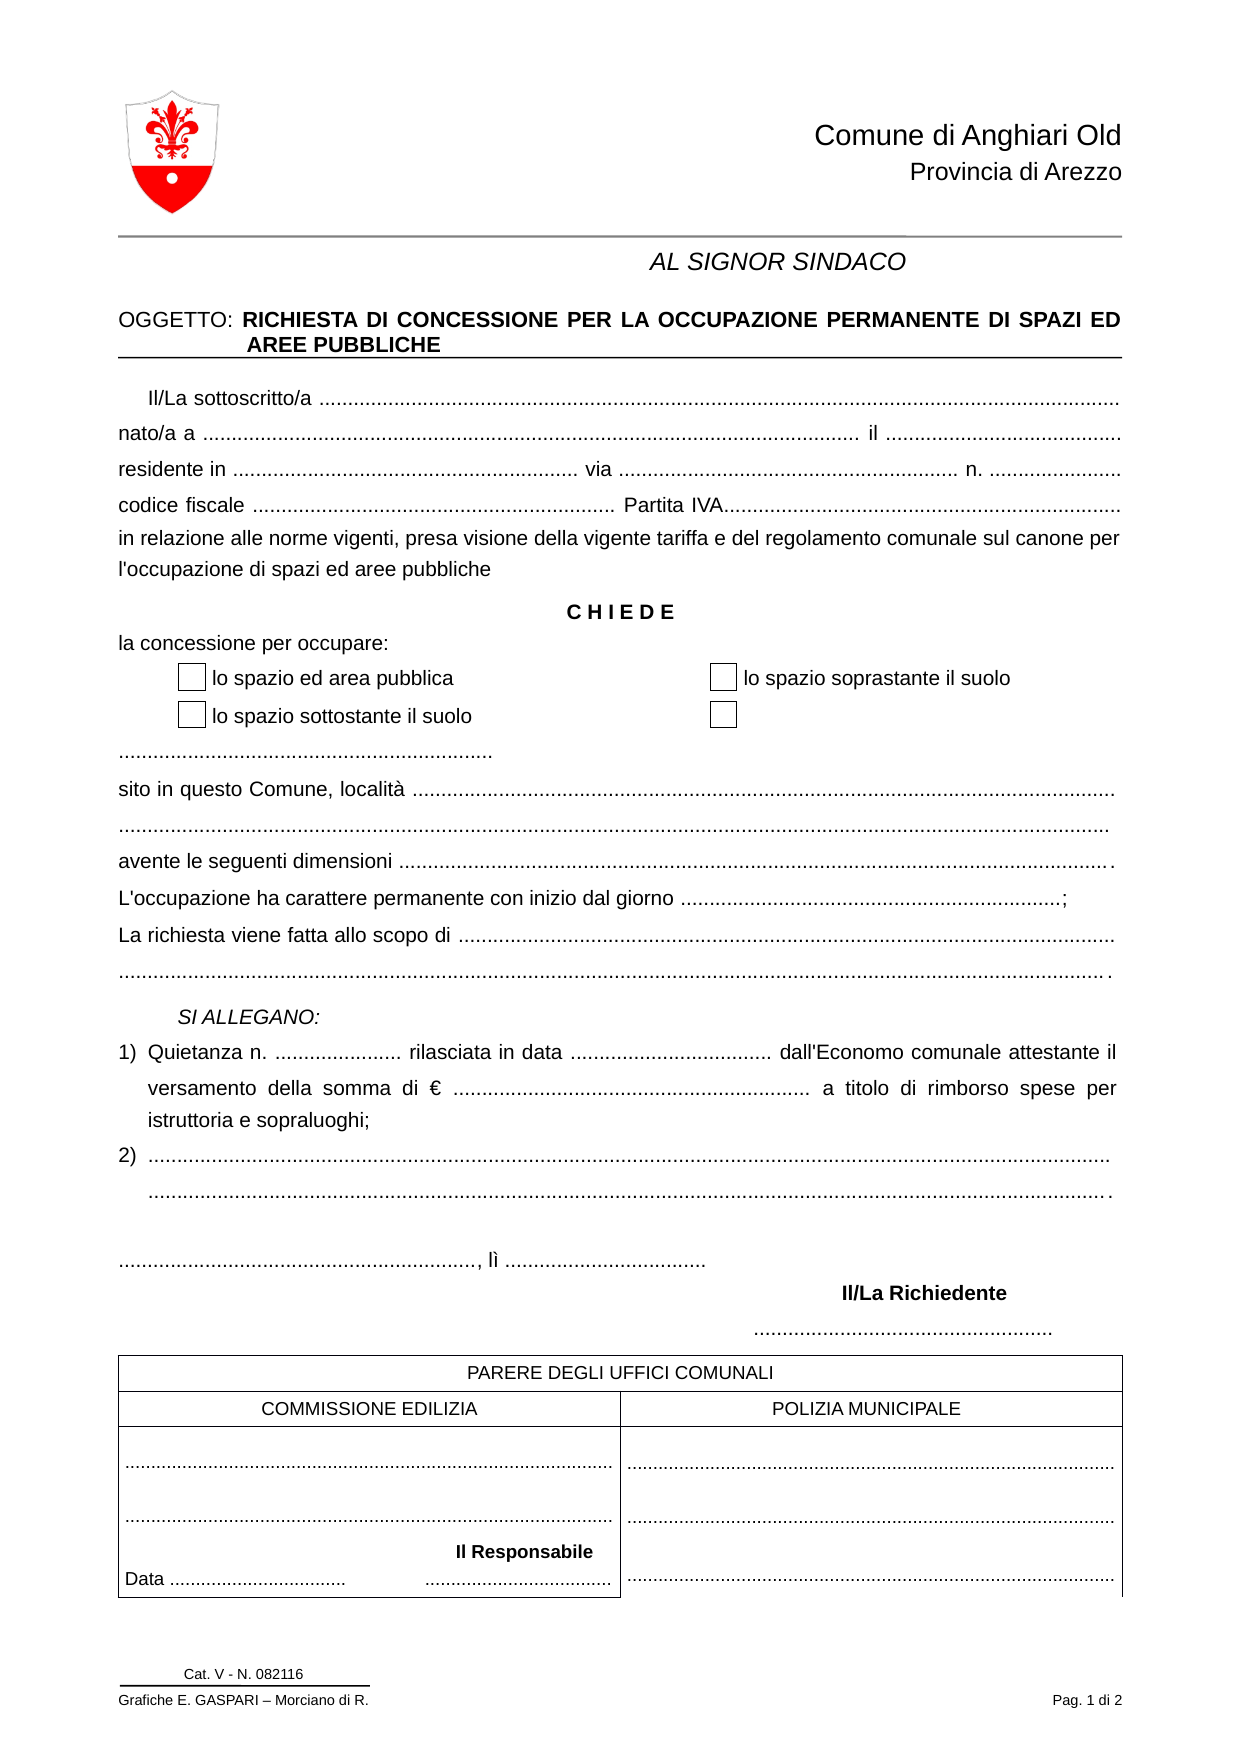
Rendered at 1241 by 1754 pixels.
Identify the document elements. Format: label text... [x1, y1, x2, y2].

text AL SIGNOR SINDACO [650, 247, 1122, 276]
table_header PARERE DEGLI UFFICI COMUNALI [119, 1356, 1122, 1391]
table_cell .............................................................................................. [119, 1481, 620, 1535]
picture [122, 87, 224, 219]
subtitle C H I E D E [118, 600, 1122, 624]
text .............................................................., lì ................................... [118, 1244, 1117, 1272]
text Provincia di Arezzo [224, 157, 1122, 185]
table_cell .............................................................................................. [621, 1427, 1122, 1481]
table_cell COMMISSIONE EDILIZIA [119, 1392, 620, 1426]
text L'occupazione ha carattere permanente con inizio dal giorno ..................................................................; [118, 882, 1117, 911]
list Quietanza n. ...................... rilasciata in data ................................... dall'Economo comunale attestante il versamento della somma di € .............................................................. a titolo di rimborso spese per istruttoria e sopraluoghi; [118, 1036, 1117, 1132]
table_cell Il Responsabile Data .................................. .................................... [119, 1535, 620, 1597]
text Il/La sottoscritto/a ........................................................................................................................................... nato/a a .................................................................................................................. il ......................................... residente in ............................................................ via ........................................................... n. ....................... codice fiscale ............................................................... Partita IVA..................................................................... in relazione alle norme vigenti, presa visione della vigente tariffa e del regolamento comunale sul canone per l'occupazione di spazi ed aree pubbliche [118, 382, 1122, 580]
text SI ALLEGANO: [118, 1005, 1117, 1029]
text lo spazio sottostante il suolo ................................................................. [118, 700, 1117, 764]
table_cell .............................................................................................. [119, 1427, 620, 1481]
text OGGETTO: RICHIESTA DI CONCESSIONE PER LA OCCUPAZIONE PERMANENTE DI SPAZI ED AREE PUBBLICHE [118, 307, 1122, 356]
subtitle Il/La Richiedente [842, 1281, 1117, 1305]
text Comune di Anghiari Old [224, 118, 1122, 152]
text .................................................... [753, 1312, 1117, 1341]
text la concessione per occupare: [118, 631, 1117, 655]
table_cell .............................................................................................. [621, 1535, 1122, 1597]
text La richiesta viene fatta allo scopo di .................................................................................................................. ............................................................................................................................................................................ [118, 919, 1117, 984]
text lo spazio ed area pubblica lo spazio soprastante il suolo [118, 662, 1117, 691]
text sito in questo Comune, località .......................................................................................................................... ............................................................................................................................................................................ avente le seguenti dimensioni ............................................................................................................................ [118, 773, 1117, 873]
table_cell .............................................................................................. [621, 1481, 1122, 1535]
table_cell POLIZIA MUNICIPALE [621, 1392, 1122, 1426]
list ....................................................................................................................................................................... ....................................................................................................................................................................... [118, 1139, 1117, 1204]
